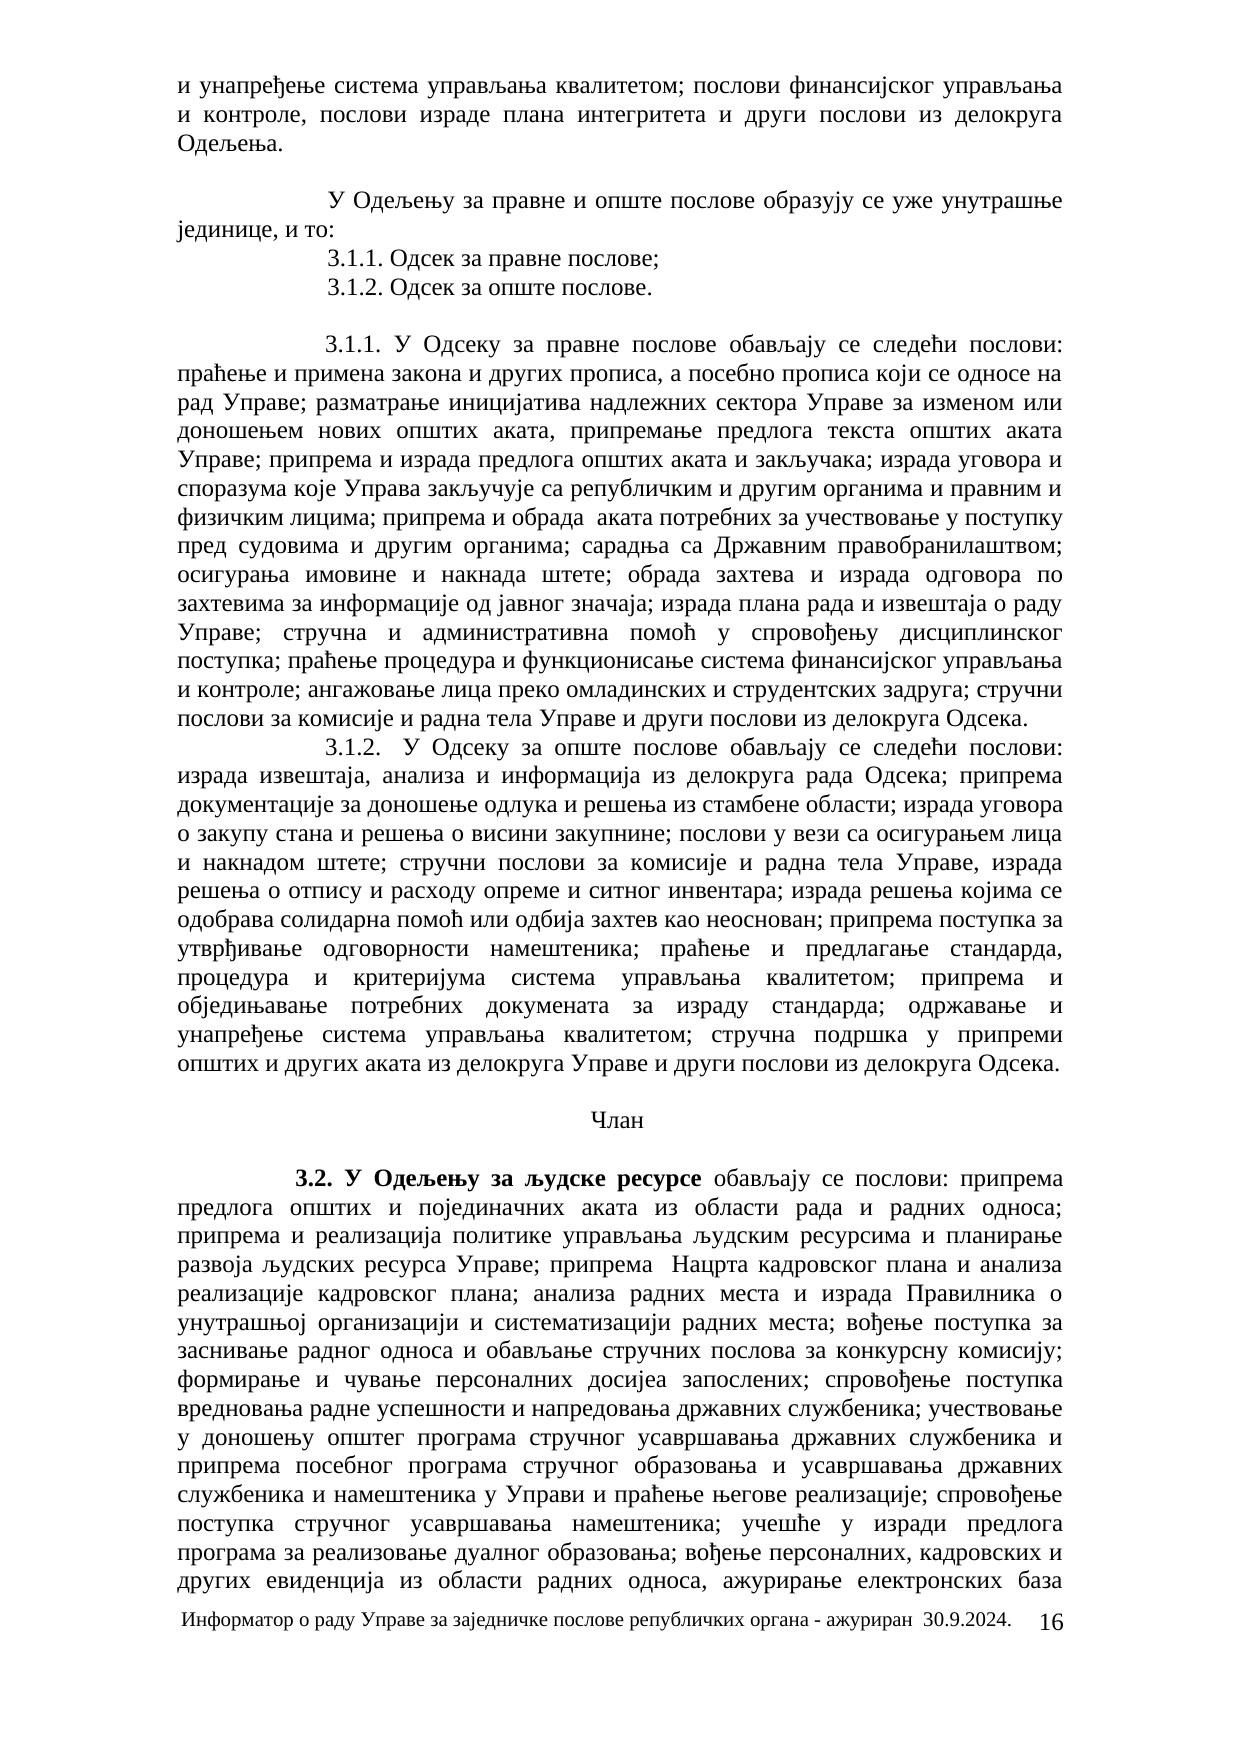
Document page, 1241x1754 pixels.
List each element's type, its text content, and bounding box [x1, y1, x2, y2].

text 3.1.2. Одсек за опште послове. [177, 272, 1063, 301]
text 3.1.1. У Одсеку за правне послове обављају се следећи послови: праћење и примена закона и других прописа, а посебно прописа који се односе на рад Управе; разматрање иницијатива надлежних сектора Управе за изменом или доношењем нових општих аката, припремање предлога текста општих аката Управе; припрема и израда предлога општих аката и закључака; израда уговора и споразума које Управа закључује са републичким и другим органима и правним и физичким лицима; припрема и обрада аката потребних за учествовање у поступку пред судовима и другим органима; сарадња са Државним правобранилаштвом; осигурања имовине и накнада штете; обрада захтева и израда одговора по захтевима за информације од јавног значаја; израда плана рада и извештаја о раду Управе; стручна и административна помоћ у спровођењу дисциплинског поступка; праћење процедура и функционисање система финансијског управљања и контроле; ангажовање лица преко омладинских и струдентских задруга; стручни послови за комисије и радна тела Управе и други послови из делокруга Одсека. [177, 329, 1063, 732]
text 3.1.2. У Одсеку за опште послове обављају се следећи послови: израда извештаја, анализа и информација из делокруга рада Одсека; припрема документације за доношење одлука и решења из стамбене области; израда уговора о закупу стана и решења о висини закупнине; послови у вези са осигурањем лица и накнадом штете; стручни послови за комисије и радна тела Управе, израда решења о отпису и расходу опреме и ситног инвентара; израда решења којима се одобрава солидарна помоћ или одбија захтев као неоснован; припрема поступка за утврђивање одговорности намештеника; праћење и предлагање стандарда, процедура и критеријума система управљања квалитетом; припрема и обједињавање потребних докумената за израду стандарда; одржавање и унапређење система управљања квалитетом; стручна подршка у припреми општих и других аката из делокруга Управе и други послови из делокруга Одсека. [177, 732, 1063, 1077]
text 3.1.1. Одсек за правне послове; [177, 243, 1063, 272]
text 3.2. У Одељењу за људске ресурсе обављају се послови: припрема предлога општих и појединачних аката из области рада и радних односа; припрема и реализација политике управљања људским ресурсима и планирање развоја људских ресурса Управе; припрема Нацрта кадровског плана и анализа реализације кадровског плана; анализа радних места и израда Правилника о унутрашњој организацији и систематизацији радних места; вођење поступка за заснивање радног односа и обављање стручних послова за конкурсну комисију; формирање и чување персоналних досијеа запослених; спровођење поступка вредновања радне успешности и напредовања државних службеника; учествовање у доношењу општег програма стручног усавршавања државних службеника и припрема посебног програма стручног образовања и усавршавања државних службеника и намештеника у Управи и праћење његове реализације; спровођење поступка стручног усавршавања намештеника; учешће у изради предлога програма за реализовање дуалног образовања; вођење персоналних, кадровских и других евиденција из области радних односа, ажурирање електронских база [177, 1163, 1063, 1594]
text и унапређење система управљања квалитетом; послови финансијског управљања и контроле, послови израде плана интегритета и други послови из делокруга Одељења. [177, 71, 1063, 157]
text Члан [177, 1106, 1063, 1134]
text У Одељењу за правне и опште послове образују се уже унутрашње јединице, и то: [177, 186, 1063, 243]
